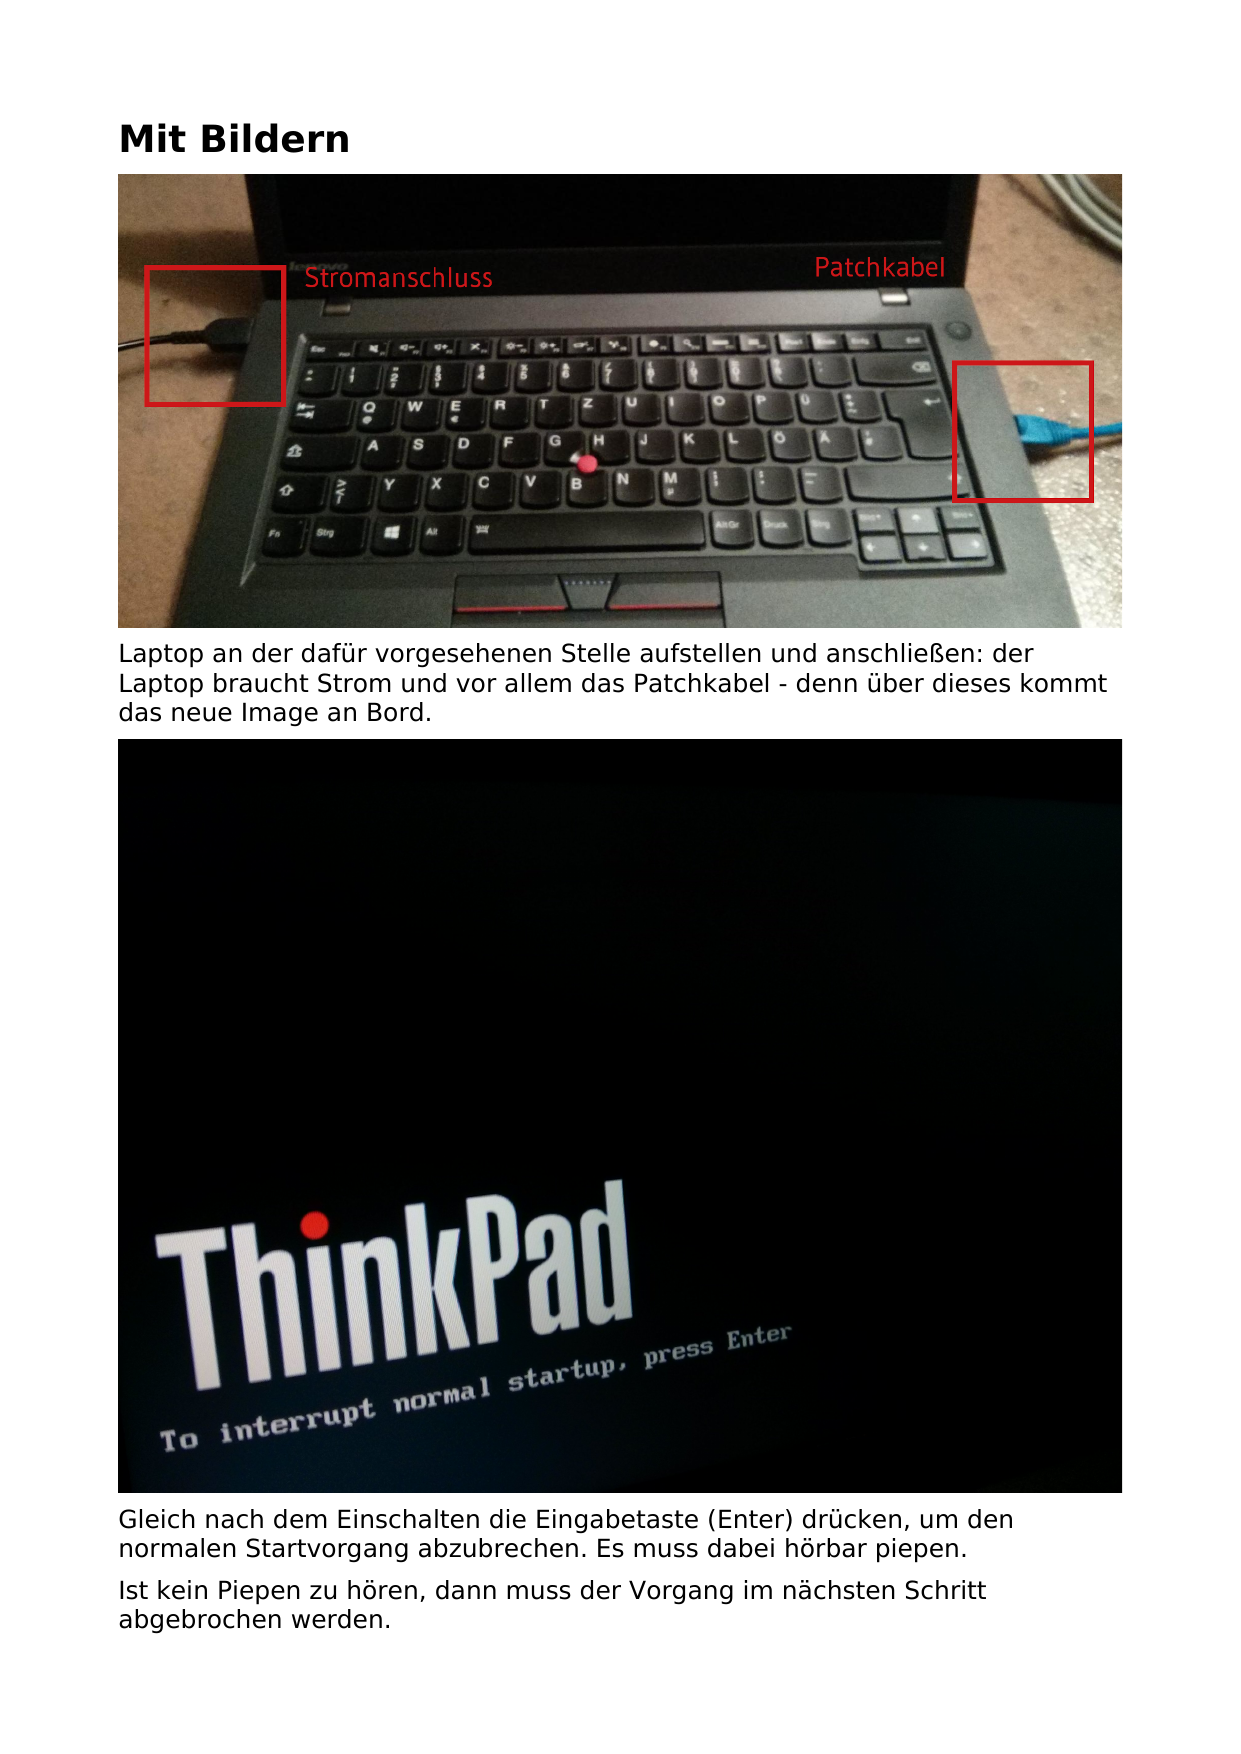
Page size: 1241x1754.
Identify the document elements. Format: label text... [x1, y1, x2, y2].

text Laptop an der dafür vorgesehenen Stelle aufstellen und anschließen: der Laptop braucht Strom und vor allem das Patchkabel - denn über dieses kommt das neue Image an Bord. [118, 640, 1122, 727]
subtitle Mit Bildern [118, 118, 1122, 162]
picture [118, 739, 1123, 1493]
picture [118, 174, 1123, 628]
text Ist kein Piepen zu hören, dann muss der Vorgang im nächsten Schritt abgebrochen werden. [118, 1576, 1122, 1634]
text Gleich nach dem Einschalten die Eingabetaste (Enter) drücken, um den normalen Startvorgang abzubrechen. Es muss dabei hörbar piepen. [118, 1505, 1122, 1563]
